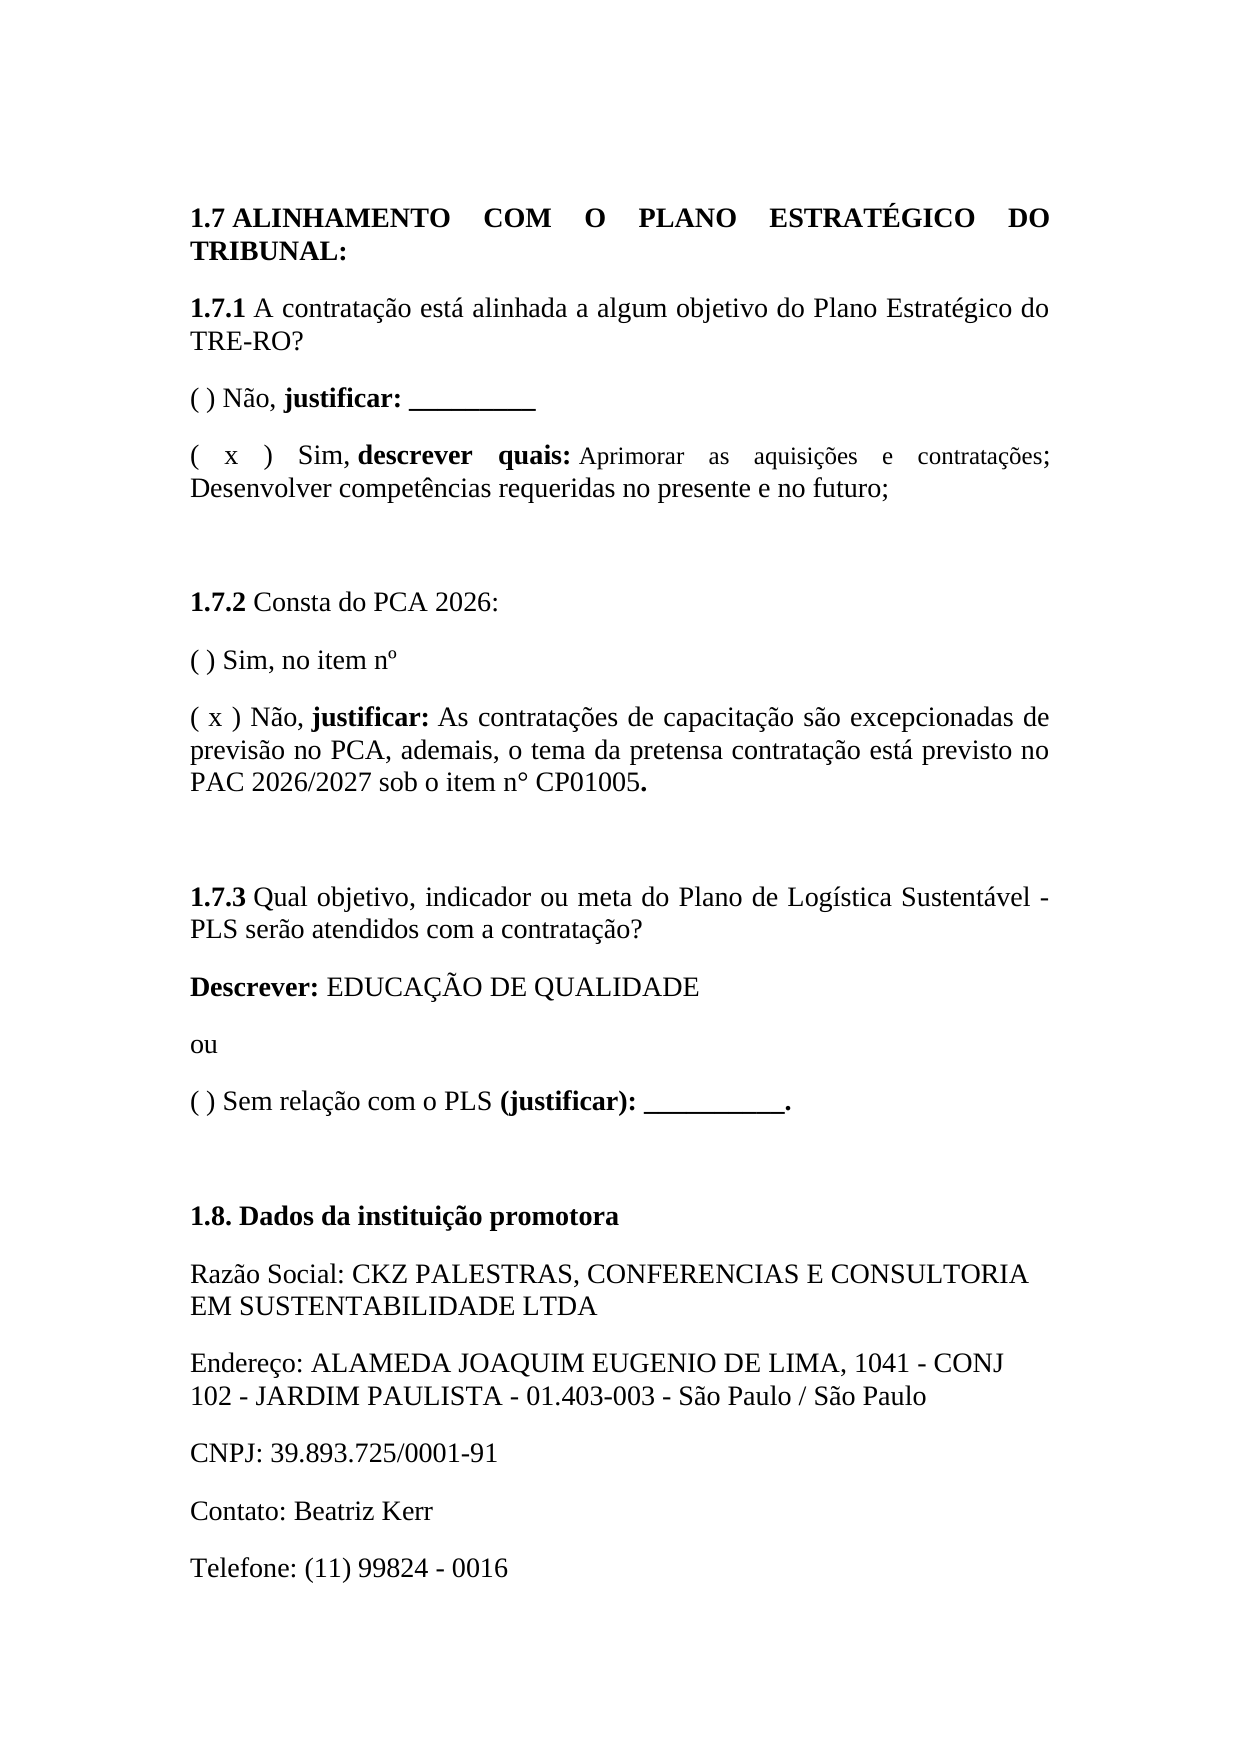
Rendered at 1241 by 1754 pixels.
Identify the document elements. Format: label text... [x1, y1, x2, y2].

text Descrever: EDUCAÇÃO DE QUALIDADE [190, 970, 1051, 1002]
text Telefone: (11) 99824 - 0016 [190, 1551, 1051, 1583]
text 1.8. Dados da instituição promotora [190, 1199, 1051, 1232]
text ou [190, 1027, 1051, 1059]
text Endereço: ALAMEDA JOAQUIM EUGENIO DE LIMA, 1041 - CONJ 102 - JARDIM PAULISTA - 01.403-003 - São Paulo / São Paulo [190, 1346, 1051, 1411]
text 1.7.1 A contratação está alinhada a algum objetivo do Plano Estratégico do TRE-RO? [190, 291, 1051, 356]
text 1.7.3 Qual objetivo, indicador ou meta do Plano de Logística Sustentável - PLS serão atendidos com a contratação? [190, 880, 1051, 945]
text 1.7 ALINHAMENTO COM O PLANO ESTRATÉGICO DO TRIBUNAL: [190, 201, 1051, 266]
text ( ) Sem relação com o PLS (justificar): __________. [190, 1084, 1051, 1117]
text CNPJ: 39.893.725/0001-91 [190, 1436, 1051, 1469]
text ( ) Sim, no item nº [190, 643, 1051, 675]
text ( x ) Não, justificar: As contratações de capacitação são excepcionadas de previsão no PCA, ademais, o tema da pretensa contratação está previsto no PAC 2026/2027 sob o item n° CP01005. [190, 700, 1051, 797]
text Razão Social: CKZ PALESTRAS, CONFERENCIAS E CONSULTORIA EM SUSTENTABILIDADE LTDA [190, 1257, 1051, 1321]
text ( x ) Sim, descrever quais: Aprimorar as aquisições e contratações; Desenvolver competências requeridas no presente e no futuro; [190, 438, 1051, 503]
text Contato: Beatriz Kerr [190, 1494, 1051, 1526]
text 1.7.2 Consta do PCA 2026: [190, 586, 1051, 618]
text ( ) Não, justificar: _________ [190, 381, 1051, 413]
